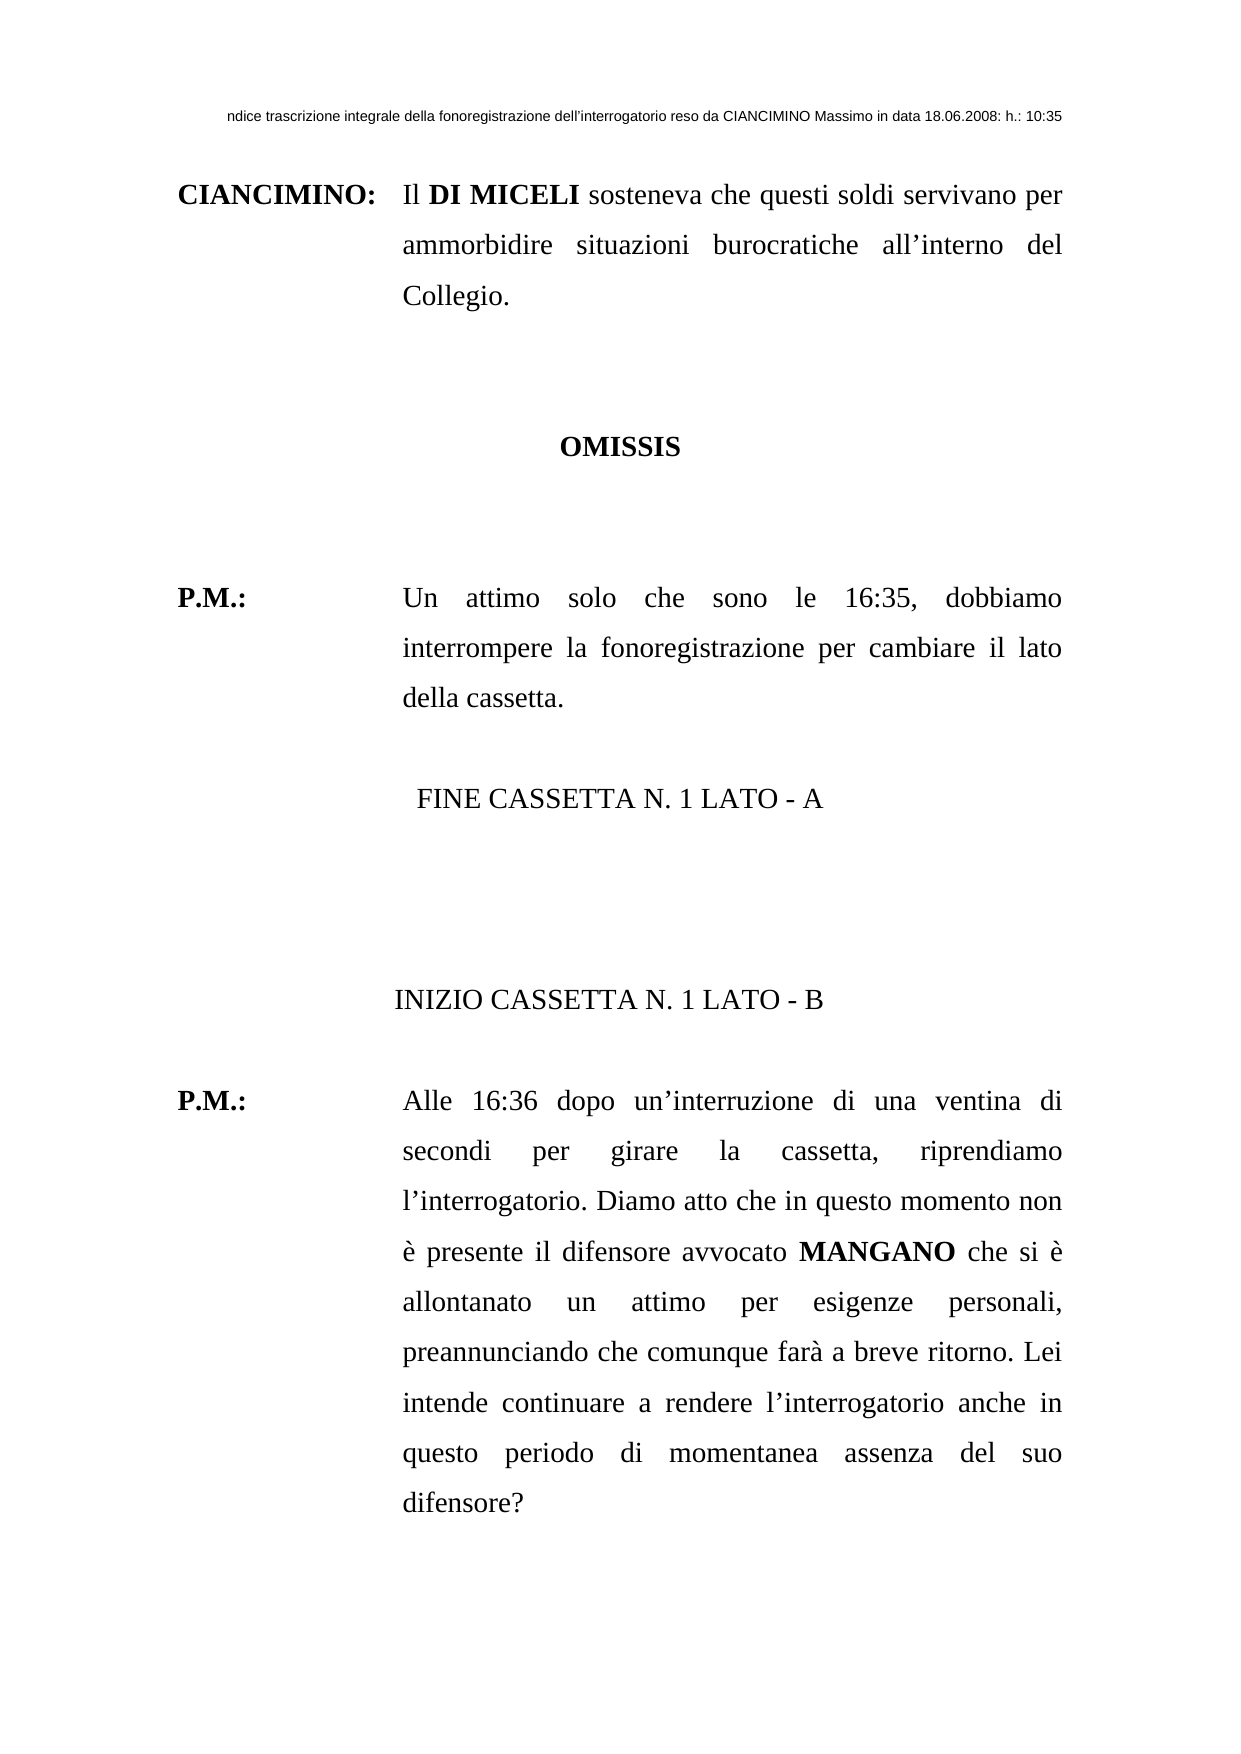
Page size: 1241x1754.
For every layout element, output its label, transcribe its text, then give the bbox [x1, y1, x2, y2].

text P.M.: Un attimo solo che sono le 16:35, dobbiamo interrompere la fonoregistrazione per cambiare il lato della cassetta. [177, 580, 1063, 714]
text INIZIO CASSETTA N. 1 LATO - B [177, 982, 1063, 1016]
text CIANCIMINO: Il DI MICELI sosteneva che questi soldi servivano per ammorbidire situazioni burocratiche all’interno del Collegio. [177, 177, 1063, 311]
text FINE CASSETTA N. 1 LATO - A [177, 781, 1063, 814]
text OMISSIS [177, 429, 1063, 462]
text P.M.: Alle 16:36 dopo un’interruzione di una ventina di secondi per girare la cassetta, riprendiamo l’interrogatorio. Diamo atto che in questo momento non è presente il difensore avvocato MANGANO che si è allontanato un attimo per esigenze personali, preannunciando che comunque farà a breve ritorno. Lei intende continuare a rendere l’interrogatorio anche in questo periodo di momentanea assenza del suo difensore? [177, 1083, 1063, 1519]
